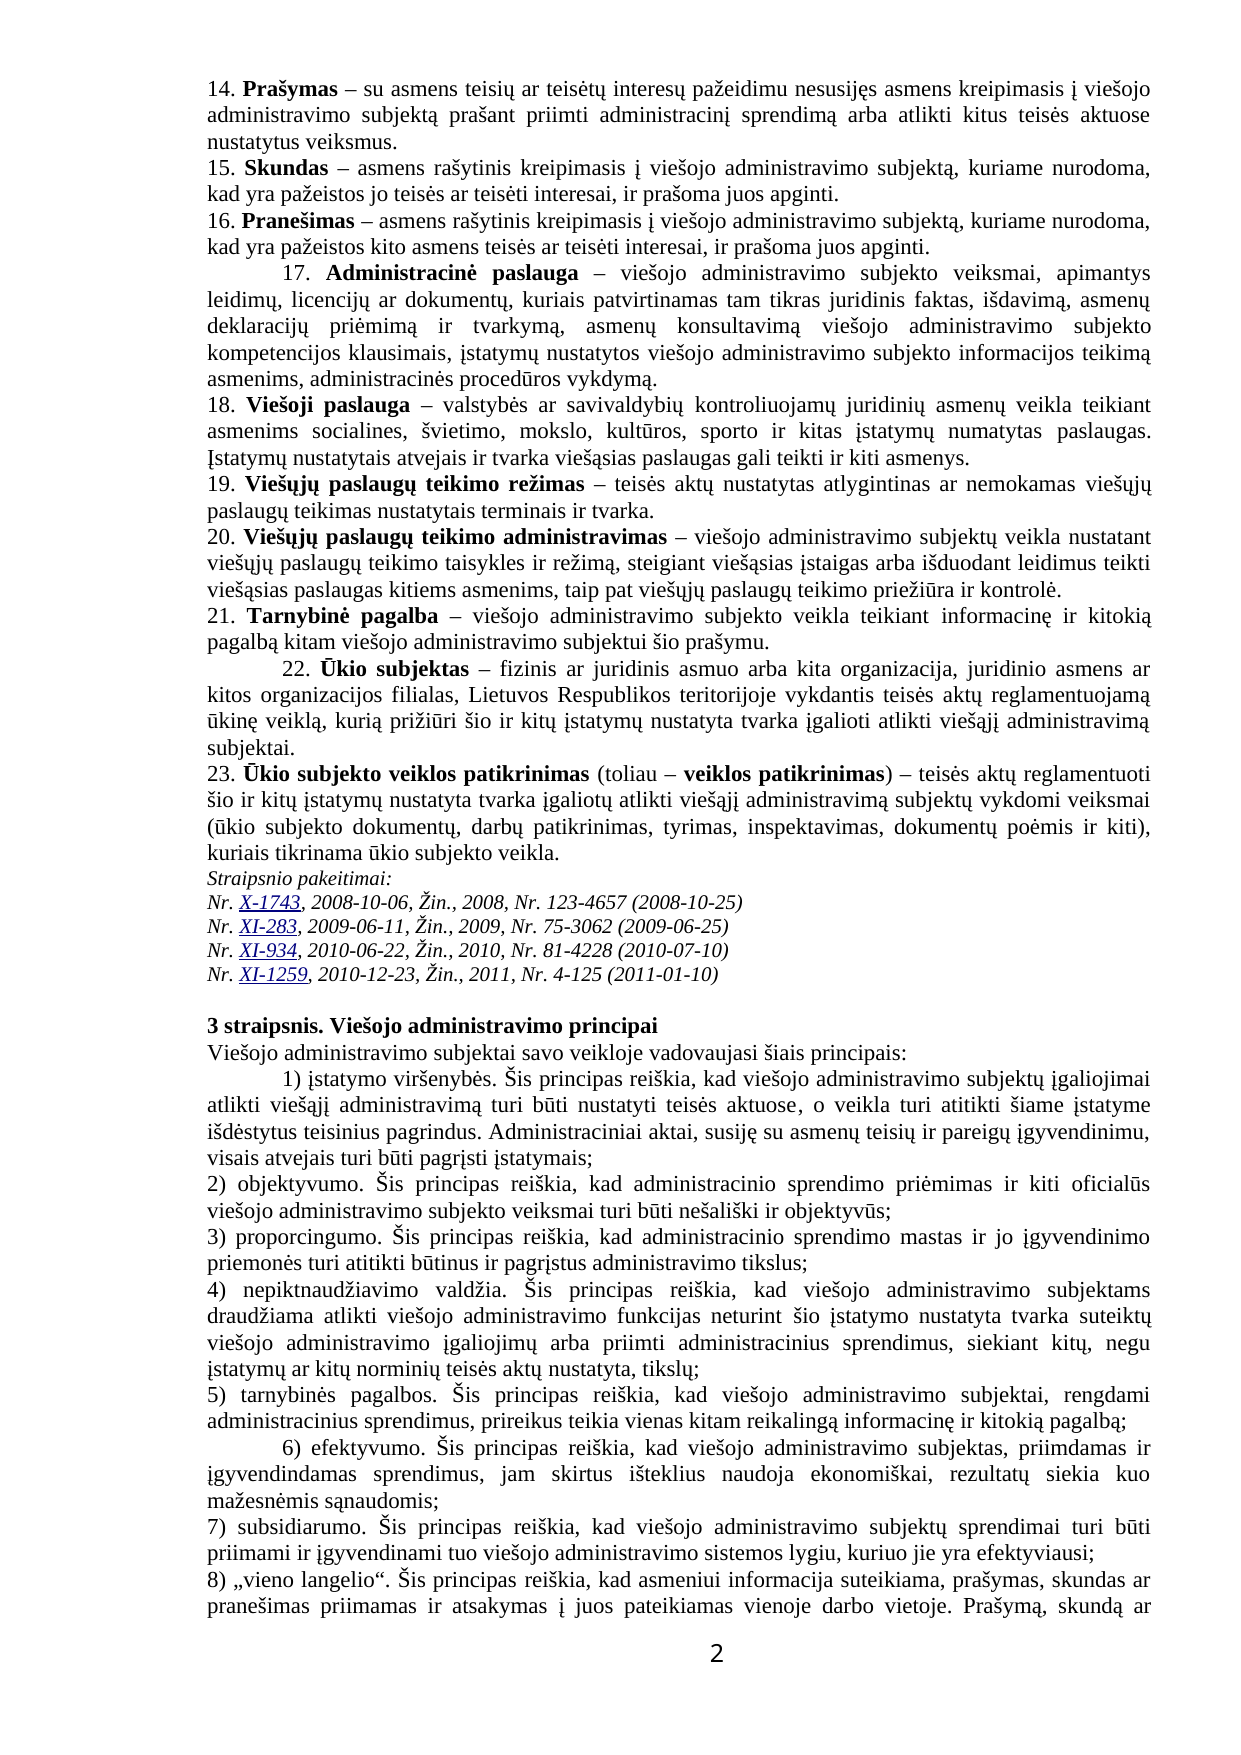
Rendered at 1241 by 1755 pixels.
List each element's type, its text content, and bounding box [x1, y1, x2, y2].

text 4) nepiktnaudžiavimo valdžia. Šis principas reiškia, kad viešojo administravimo subjektams draudžiama atlikti viešojo administravimo funkcijas neturint šio įstatymo nustatyta tvarka suteiktų viešojo administravimo įgaliojimų arba priimti administracinius sprendimus, siekiant kitų, negu įstatymų ar kitų norminių teisės aktų nustatyta, tikslų; [207, 1276, 1152, 1381]
text 15. Skundas – asmens rašytinis kreipimasis į viešojo administravimo subjektą, kuriame nurodoma, kad yra pažeistos jo teisės ar teisėti interesai, ir prašoma juos apginti. [207, 154, 1152, 207]
text 20. Viešųjų paslaugų teikimo administravimas – viešojo administravimo subjektų veikla nustatant viešųjų paslaugų teikimo taisykles ir režimą, steigiant viešąsias įstaigas arba išduodant leidimus teikti viešąsias paslaugas kitiems asmenims, taip pat viešųjų paslaugų teikimo priežiūra ir kontrolė. [207, 523, 1152, 602]
text 22. Ūkio subjektas – fizinis ar juridinis asmuo arba kita organizacija, juridinio asmens ar kitos organizacijos filialas, Lietuvos Respublikos teritorijoje vykdantis teisės aktų reglamentuojamą ūkinę veiklą, kurią prižiūri šio ir kitų įstatymų nustatyta tvarka įgalioti atlikti viešąjį administravimą subjektai. [207, 655, 1152, 760]
text Nr. XI-283, 2009-06-11, Žin., 2009, Nr. 75-3062 (2009-06-25) [207, 914, 1152, 938]
text 19. Viešųjų paslaugų teikimo režimas – teisės aktų nustatytas atlygintinas ar nemokamas viešųjų paslaugų teikimas nustatytais terminais ir tvarka. [207, 470, 1152, 523]
text Nr. X-1743, 2008-10-06, Žin., 2008, Nr. 123-4657 (2008-10-25) [207, 890, 1152, 914]
text 17. Administracinė paslauga – viešojo administravimo subjekto veiksmai, apimantys leidimų, licencijų ar dokumentų, kuriais patvirtinamas tam tikras juridinis faktas, išdavimą, asmenų deklaracijų priėmimą ir tvarkymą, asmenų konsultavimą viešojo administravimo subjekto kompetencijos klausimais, įstatymų nustatytos viešojo administravimo subjekto informacijos teikimą asmenims, administracinės procedūros vykdymą. [207, 259, 1152, 391]
text 6) efektyvumo. Šis principas reiškia, kad viešojo administravimo subjektas, priimdamas ir įgyvendindamas sprendimus, jam skirtus išteklius naudoja ekonomiškai, rezultatų siekia kuo mažesnėmis sąnaudomis; [207, 1434, 1152, 1513]
text 5) tarnybinės pagalbos. Šis principas reiškia, kad viešojo administravimo subjektai, rengdami administracinius sprendimus, prireikus teikia vienas kitam reikalingą informacinę ir kitokią pagalbą; [207, 1381, 1152, 1434]
text 1) įstatymo viršenybės. Šis principas reiškia, kad viešojo administravimo subjektų įgaliojimai atlikti viešąjį administravimą turi būti nustatyti teisės aktuose, o veikla turi atitikti šiame įstatyme išdėstytus teisinius pagrindus. Administraciniai aktai, susiję su asmenų teisių ir pareigų įgyvendinimu, visais atvejais turi būti pagrįsti įstatymais; [207, 1065, 1152, 1170]
text Viešojo administravimo subjektai savo veikloje vadovaujasi šiais principais: [207, 1039, 1152, 1065]
text 18. Viešoji paslauga – valstybės ar savivaldybių kontroliuojamų juridinių asmenų veikla teikiant asmenims socialines, švietimo, mokslo, kultūros, sporto ir kitas įstatymų numatytas paslaugas. Įstatymų nustatytais atvejais ir tvarka viešąsias paslaugas gali teikti ir kiti asmenys. [207, 391, 1152, 470]
text 2) objektyvumo. Šis principas reiškia, kad administracinio sprendimo priėmimas ir kiti oficialūs viešojo administravimo subjekto veiksmai turi būti nešališki ir objektyvūs; [207, 1170, 1152, 1223]
text 16. Pranešimas – asmens rašytinis kreipimasis į viešojo administravimo subjektą, kuriame nurodoma, kad yra pažeistos kito asmens teisės ar teisėti interesai, ir prašoma juos apginti. [207, 207, 1152, 259]
text Nr. XI-1259, 2010-12-23, Žin., 2011, Nr. 4-125 (2011-01-10) [207, 962, 1152, 986]
text 7) subsidiarumo. Šis principas reiškia, kad viešojo administravimo subjektų sprendimai turi būti priimami ir įgyvendinami tuo viešojo administravimo sistemos lygiu, kuriuo jie yra efektyviausi; [207, 1513, 1152, 1566]
text Nr. XI-934, 2010-06-22, Žin., 2010, Nr. 81-4228 (2010-07-10) [207, 938, 1152, 962]
text 3) proporcingumo. Šis principas reiškia, kad administracinio sprendimo mastas ir jo įgyvendinimo priemonės turi atitikti būtinus ir pagrįstus administravimo tikslus; [207, 1223, 1152, 1276]
text 8) „vieno langelio“. Šis principas reiškia, kad asmeniui informacija suteikiama, prašymas, skundas ar pranešimas priimamas ir atsakymas į juos pateikiamas vienoje darbo vietoje. Prašymą, skundą ar [207, 1566, 1152, 1618]
text 14. Prašymas – su asmens teisių ar teisėtų interesų pažeidimu nesusijęs asmens kreipimasis į viešojo administravimo subjektą prašant priimti administracinį sprendimą arba atlikti kitus teisės aktuose nustatytus veiksmus. [207, 75, 1152, 154]
text 3 straipsnis. Viešojo administravimo principai [207, 1012, 1152, 1039]
text Straipsnio pakeitimai: [207, 866, 1152, 890]
text 21. Tarnybinė pagalba – viešojo administravimo subjekto veikla teikiant informacinę ir kitokią pagalbą kitam viešojo administravimo subjektui šio prašymu. [207, 602, 1152, 655]
text 23. Ūkio subjekto veiklos patikrinimas (toliau – veiklos patikrinimas) – teisės aktų reglamentuoti šio ir kitų įstatymų nustatyta tvarka įgaliotų atlikti viešąjį administravimą subjektų vykdomi veiksmai (ūkio subjekto dokumentų, darbų patikrinimas, tyrimas, inspektavimas, dokumentų poėmis ir kiti), kuriais tikrinama ūkio subjekto veikla. [207, 760, 1152, 866]
